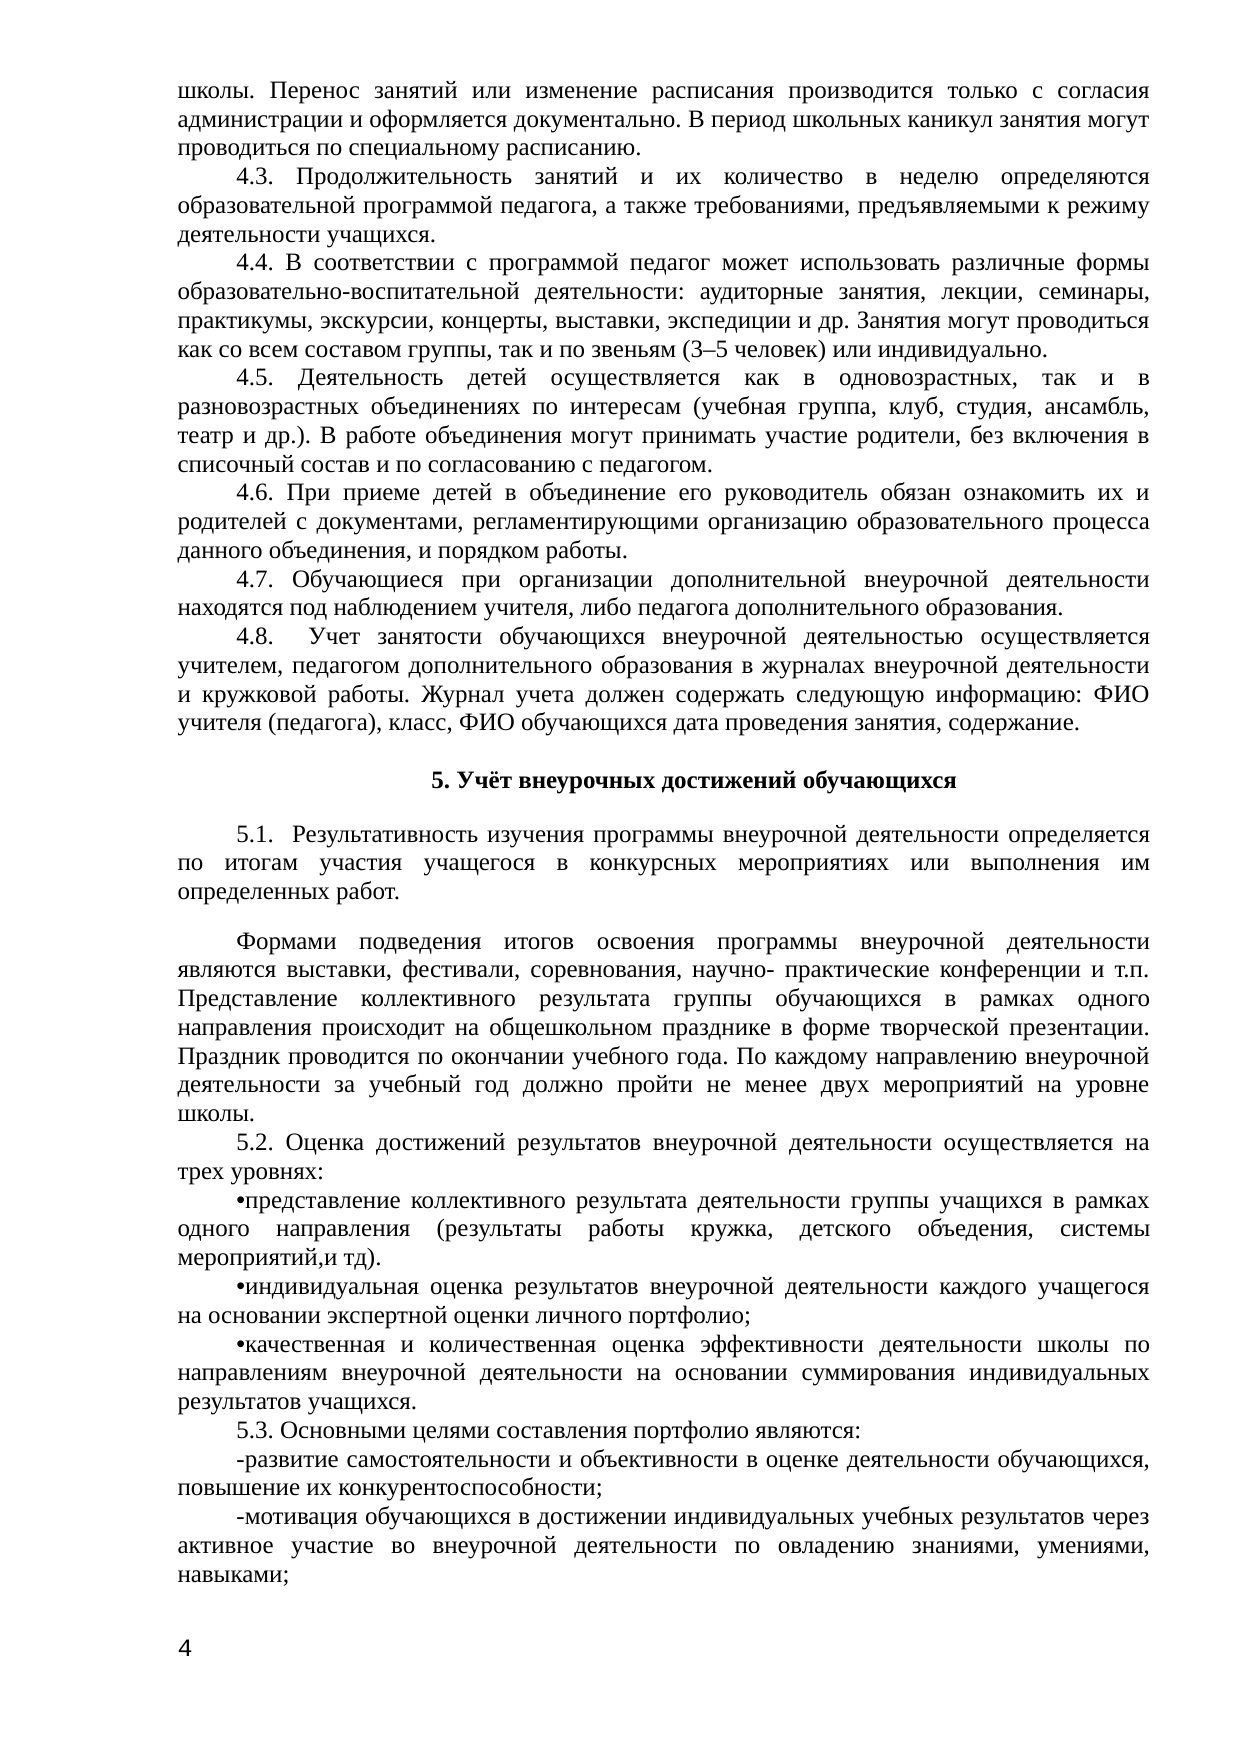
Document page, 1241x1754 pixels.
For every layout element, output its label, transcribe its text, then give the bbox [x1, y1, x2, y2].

text 4.3. Продолжительность занятий и их количество в неделю определяются образовательной программой педагога, а также требованиями, предъявляемыми к режиму деятельности учащихся. [177, 161, 1151, 247]
list индивидуальная оценка результатов внеурочной деятельности каждого учащегося на основании экспертной оценки личного портфолио; [177, 1271, 1151, 1328]
text 4.6. При приеме детей в объединение его руководитель обязан ознакомить их и родителей с документами, регламентирующими организацию образовательного процесса данного объединения, и порядком работы. [177, 477, 1151, 564]
text 5.2. Оценка достижений результатов внеурочной деятельности осуществляется на трех уровнях: [177, 1127, 1151, 1184]
list развитие самостоятельности и объективности в оценке деятельности обучающихся, повышение их конкурентоспособности; [177, 1444, 1151, 1501]
list представление коллективного результата деятельности группы учащихся в рамках одного направления (результаты работы кружка, детского объедения, системы мероприятий,и тд). [177, 1184, 1151, 1271]
text 5.3. Основными целями составления портфолио являются: [177, 1415, 1151, 1444]
subtitle 5. Учёт внеурочных достижений обучающихся [177, 765, 1152, 794]
list качественная и количественная оценка эффективности деятельности школы по направлениям внеурочной деятельности на основании суммирования индивидуальных результатов учащихся. [177, 1328, 1151, 1415]
text 5.1. Результативность изучения программы внеурочной деятельности определяется по итогам участия учащегося в конкурсных мероприятиях или выполнения им определенных работ. [177, 819, 1151, 905]
text школы. Перенос занятий или изменение расписания производится только с согласия администрации и оформляется документально. В период школьных каникул занятия могут проводиться по специальному расписанию. [177, 75, 1151, 161]
text 4.4. В соответствии с программой педагог может использовать различные формы образовательно-воспитательной деятельности: аудиторные занятия, лекции, семинары, практикумы, экскурсии, концерты, выставки, экспедиции и др. Занятия могут проводиться как со всем составом группы, так и по звеньям (3–5 человек) или индивидуально. [177, 247, 1151, 362]
text 4.5. Деятельность детей осуществляется как в одновозрастных, так и в разновозрастных объединениях по интересам (учебная группа, клуб, студия, ансамбль, театр и др.). В работе объединения могут принимать участие родители, без включения в списочный состав и по согласованию с педагогом. [177, 362, 1151, 477]
list мотивация обучающихся в достижении индивидуальных учебных результатов через активное участие во внеурочной деятельности по овладению знаниями, умениями, навыками; [177, 1501, 1151, 1587]
text Формами подведения итогов освоения программы внеурочной деятельности являются выставки, фестивали, соревнования, научно- практические конференции и т.п. Представление коллективного результата группы обучающихся в рамках одного направления происходит на общешкольном празднике в форме творческой презентации. Праздник проводится по окончании учебного года. По каждому направлению внеурочной деятельности за учебный год должно пройти не менее двух мероприятий на уровне школы. [177, 926, 1151, 1127]
text 4.8. Учет занятости обучающихся внеурочной деятельностью осуществляется учителем, педагогом дополнительного образования в журналах внеурочной деятельности и кружковой работы. Журнал учета должен содержать следующую информацию: ФИО учителя (педагога), класс, ФИО обучающихся дата проведения занятия, содержание. [177, 621, 1151, 736]
text 4.7. Обучающиеся при организации дополнительной внеурочной деятельности находятся под наблюдением учителя, либо педагога дополнительного образования. [177, 564, 1151, 621]
